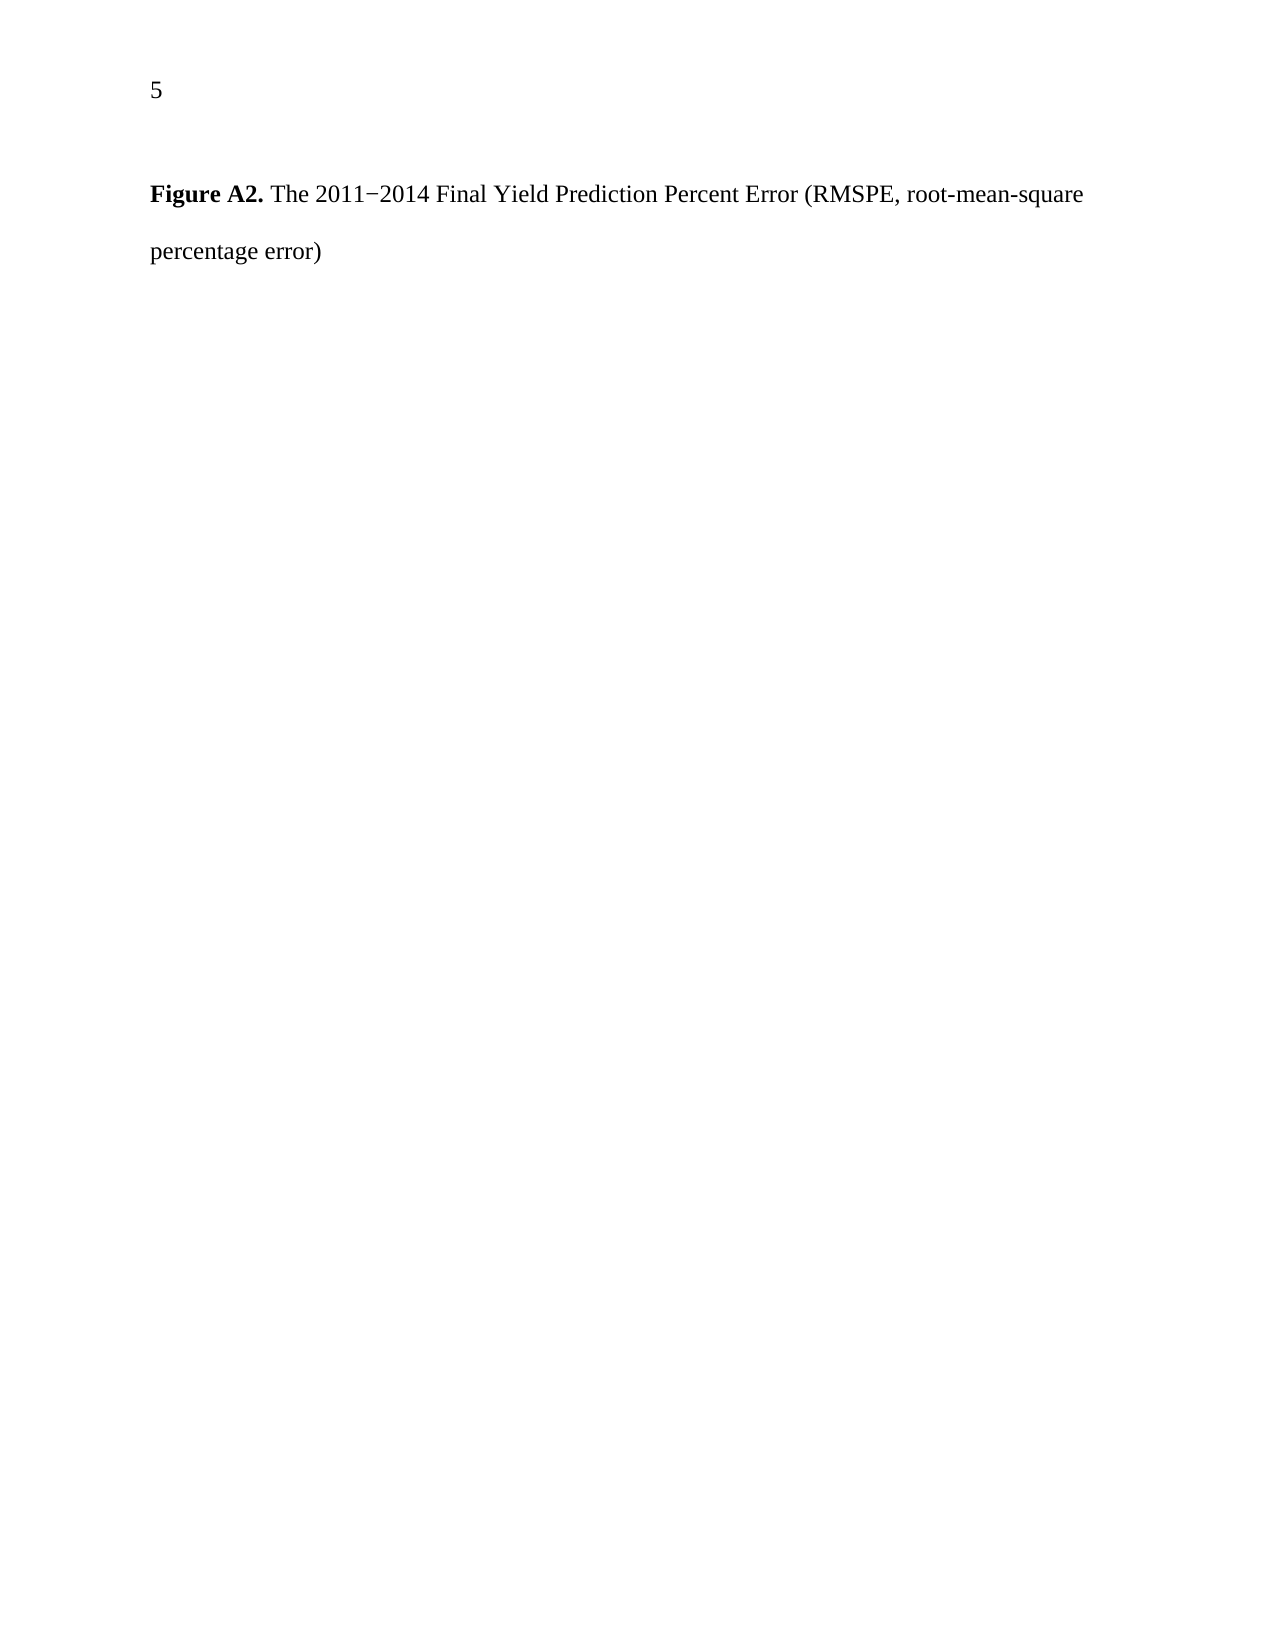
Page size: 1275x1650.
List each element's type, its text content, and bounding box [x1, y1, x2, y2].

text Figure A2. The 2011−2014 Final Yield Prediction Percent Error (RMSPE, root-mean-square percentage error) [150, 179, 1125, 265]
